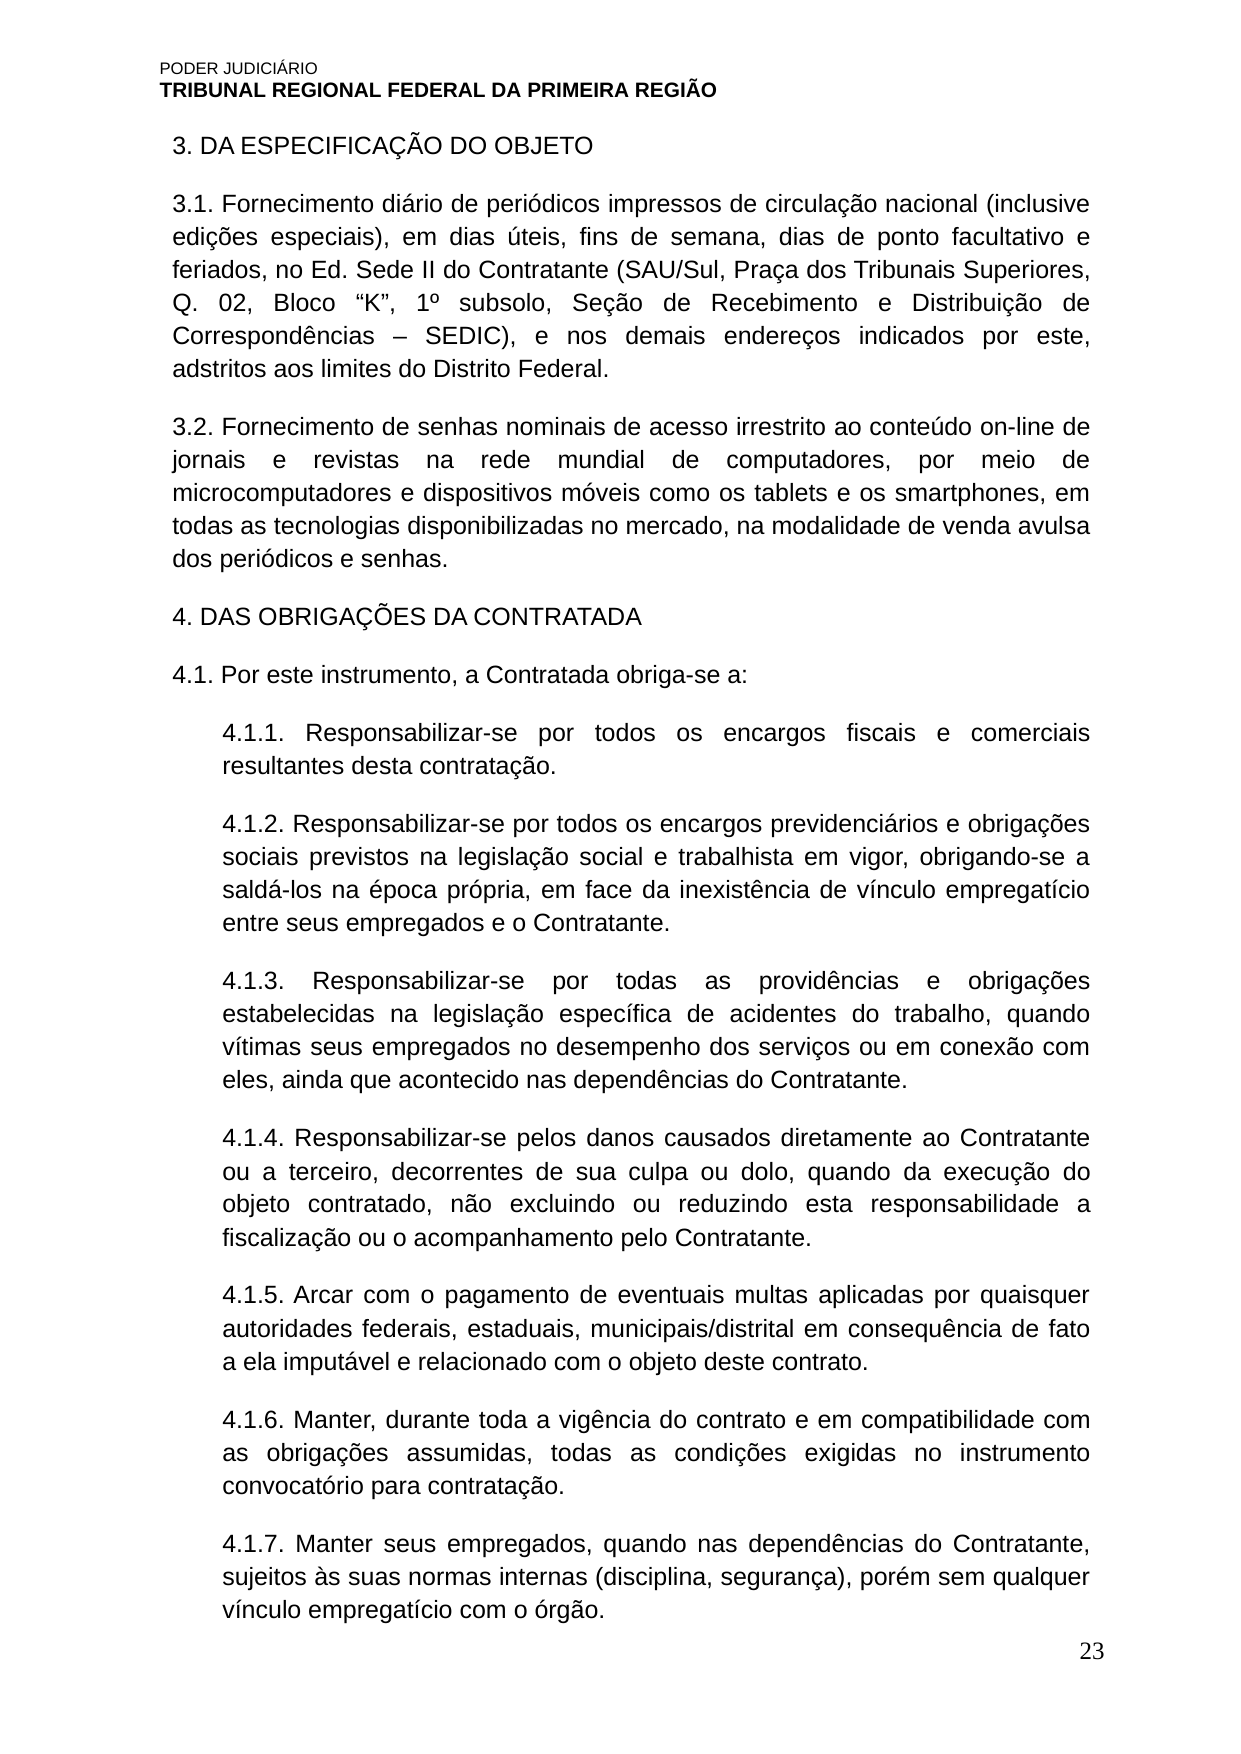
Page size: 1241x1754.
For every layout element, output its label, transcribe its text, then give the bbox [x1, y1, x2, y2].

text 4.1. Por este instrumento, a Contratada obriga-se a: [172, 660, 1092, 689]
text 4.1.5. Arcar com o pagamento de eventuais multas aplicadas por quaisquer autoridades federais, estaduais, municipais/distrital em consequência de fato a ela imputável e relacionado com o objeto deste contrato. [222, 1281, 1092, 1375]
text 4.1.4. Responsabilizar-se pelos danos causados diretamente ao Contratante ou a terceiro, decorrentes de sua culpa ou dolo, quando da execução do objeto contratado, não excluindo ou reduzindo esta responsabilidade a fiscalização ou o acompanhamento pelo Contratante. [222, 1123, 1092, 1251]
text 4.1.2. Responsabilizar-se por todos os encargos previdenciários e obrigações sociais previstos na legislação social e trabalhista em vigor, obrigando-se a saldá-los na época própria, em face da inexistência de vínculo empregatício entre seus empregados e o Contratante. [222, 809, 1092, 937]
text 4. DAS OBRIGAÇÕES DA CONTRATADA [172, 602, 1092, 631]
text 4.1.6. Manter, durante toda a vigência do contrato e em compatibilidade com as obrigações assumidas, todas as condições exigidas no instrumento convocatório para contratação. [222, 1404, 1092, 1499]
text 3.2. Fornecimento de senhas nominais de acesso irrestrito ao conteúdo on-line de jornais e revistas na rede mundial de computadores, por meio de microcomputadores e dispositivos móveis como os tablets e os smartphones, em todas as tecnologias disponibilizadas no mercado, na modalidade de venda avulsa dos periódicos e senhas. [172, 412, 1092, 573]
text 4.1.3. Responsabilizar-se por todas as providências e obrigações estabelecidas na legislação específica de acidentes do trabalho, quando vítimas seus empregados no desempenho dos serviços ou em conexão com eles, ainda que acontecido nas dependências do Contratante. [222, 966, 1092, 1094]
text 3.1. Fornecimento diário de periódicos impressos de circulação nacional (inclusive edições especiais), em dias úteis, fins de semana, dias de ponto facultativo e feriados, no Ed. Sede II do Contratante (SAU/Sul, Praça dos Tribunais Superiores, Q. 02, Bloco “K”, 1º subsolo, Seção de Recebimento e Distribuição de Correspondências – SEDIC), e nos demais endereços indicados por este, adstritos aos limites do Distrito Federal. [172, 189, 1092, 383]
text 4.1.7. Manter seus empregados, quando nas dependências do Contratante, sujeitos às suas normas internas (disciplina, segurança), porém sem qualquer vínculo empregatício com o órgão. [222, 1529, 1092, 1623]
text 4.1.1. Responsabilizar-se por todos os encargos fiscais e comerciais resultantes desta contratação. [222, 718, 1092, 780]
text 3. DA ESPECIFICAÇÃO DO OBJETO [172, 131, 1092, 160]
